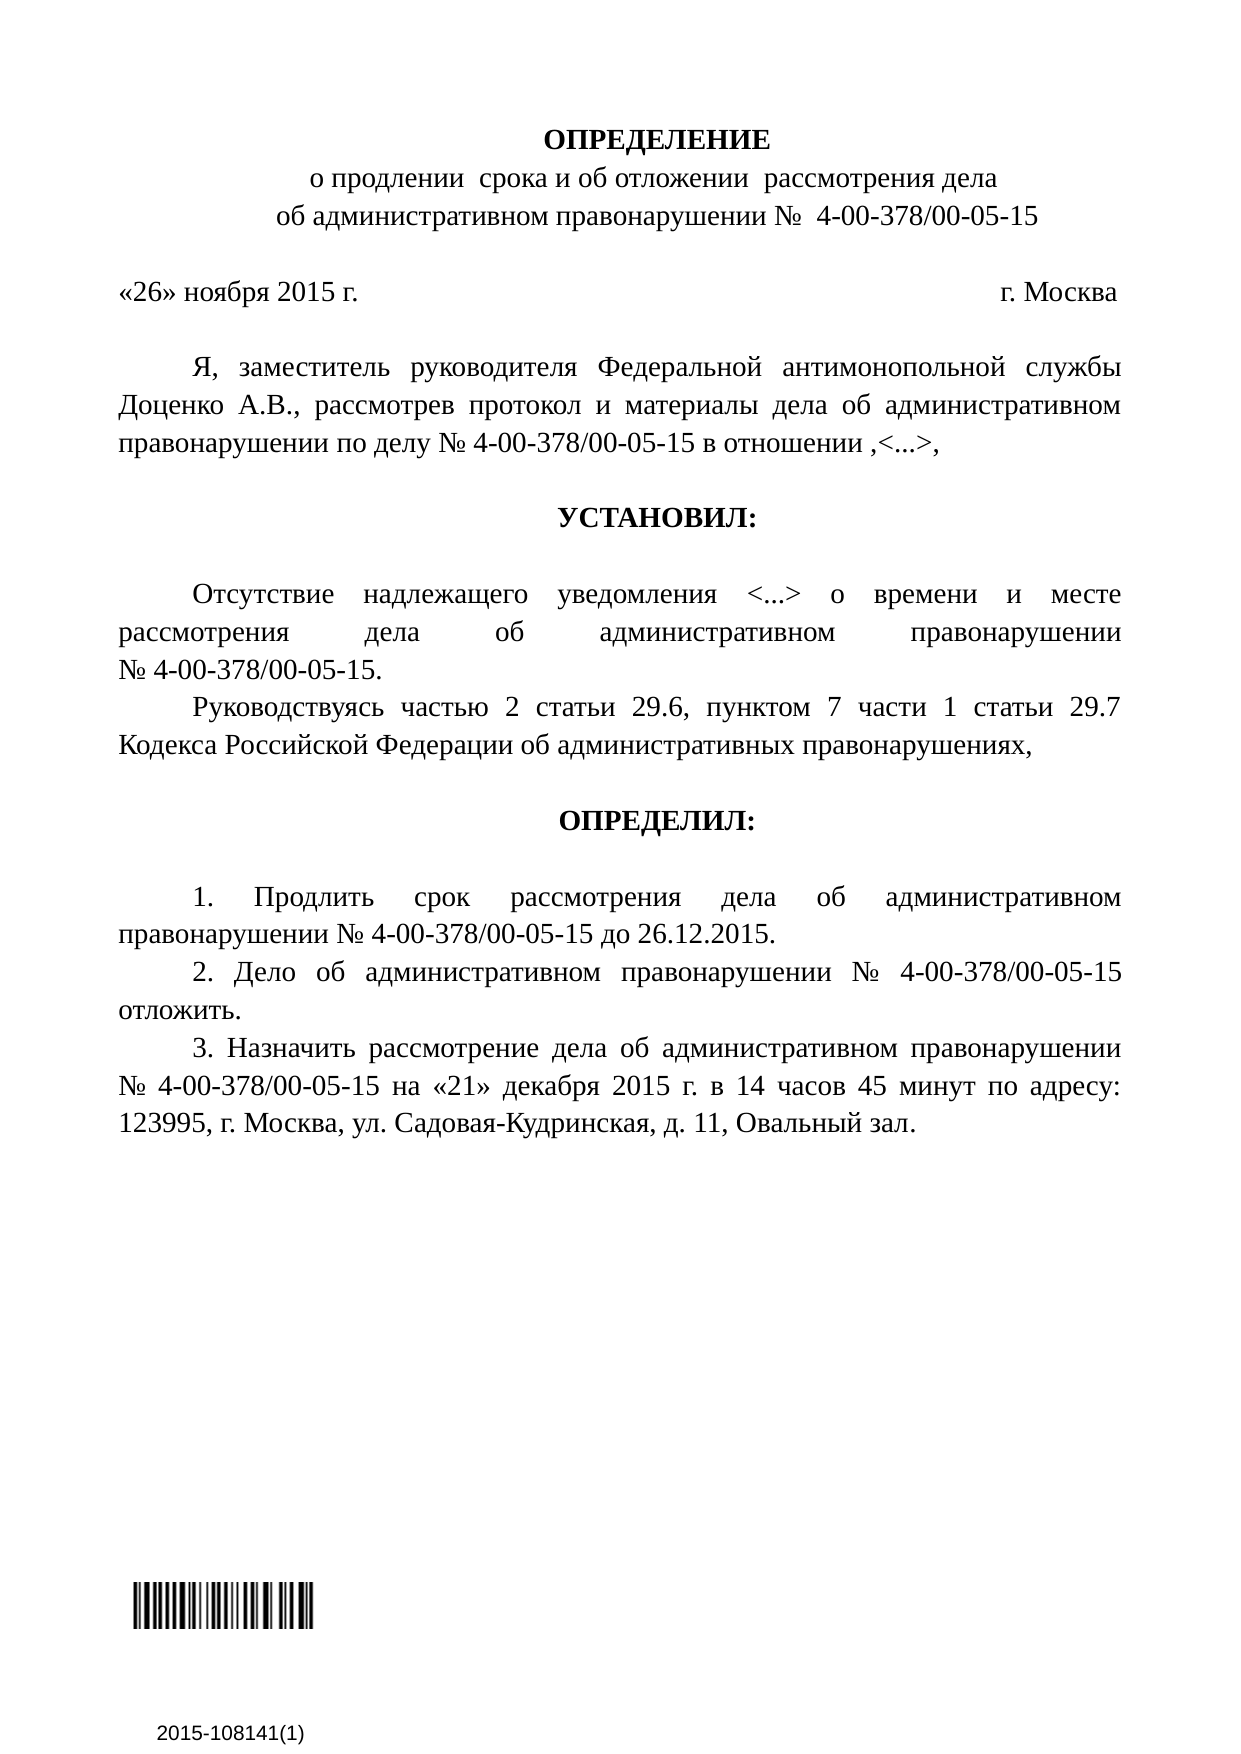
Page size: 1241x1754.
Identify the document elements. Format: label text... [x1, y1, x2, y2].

text Руководствуясь частью 2 статьи 29.6, пунктом 7 части 1 статьи 29.7 Кодекса Российской Федерации об административных правонарушениях, [118, 685, 1122, 761]
text 1. Продлить срок рассмотрения дела об административном правонарушении № 4-00-378/00-05-15 до 26.12.2015. [118, 874, 1122, 950]
text Отсутствие надлежащего уведомления <...> о времени и месте рассмотрения дела об административном правонарушении № 4-00-378/00-05-15. [118, 572, 1122, 685]
picture [118, 1582, 331, 1629]
text о продлении срока и об отложении рассмотрения дела [118, 156, 1122, 194]
text «26» ноября 2015 г. г. Москва [118, 269, 1122, 307]
text 2. Дело об административном правонарушении № 4-00-378/00-05-15 отложить. [118, 950, 1122, 1026]
text об административном правонарушении № 4-00-378/00-05-15 [118, 194, 1122, 232]
text УСТАНОВИЛ: [118, 496, 1122, 534]
text 3. Назначить рассмотрение дела об административном правонарушении № 4-00-378/00-05-15 на «21» декабря 2015 г. в 14 часов 45 минут по адресу: 123995, г. Москва, ул. Садовая-Кудринская, д. 11, Овальный зал. [118, 1026, 1122, 1139]
text Я, заместитель руководителя Федеральной антимонопольной службы Доценко А.В., рассмотрев протокол и материалы дела об административном правонарушении по делу № 4-00-378/00-05-15 в отношении ,<...>, [118, 345, 1122, 458]
text ОПРЕДЕЛИЛ: [118, 799, 1122, 837]
subtitle ОПРЕДЕЛЕНИЕ [118, 118, 1122, 156]
